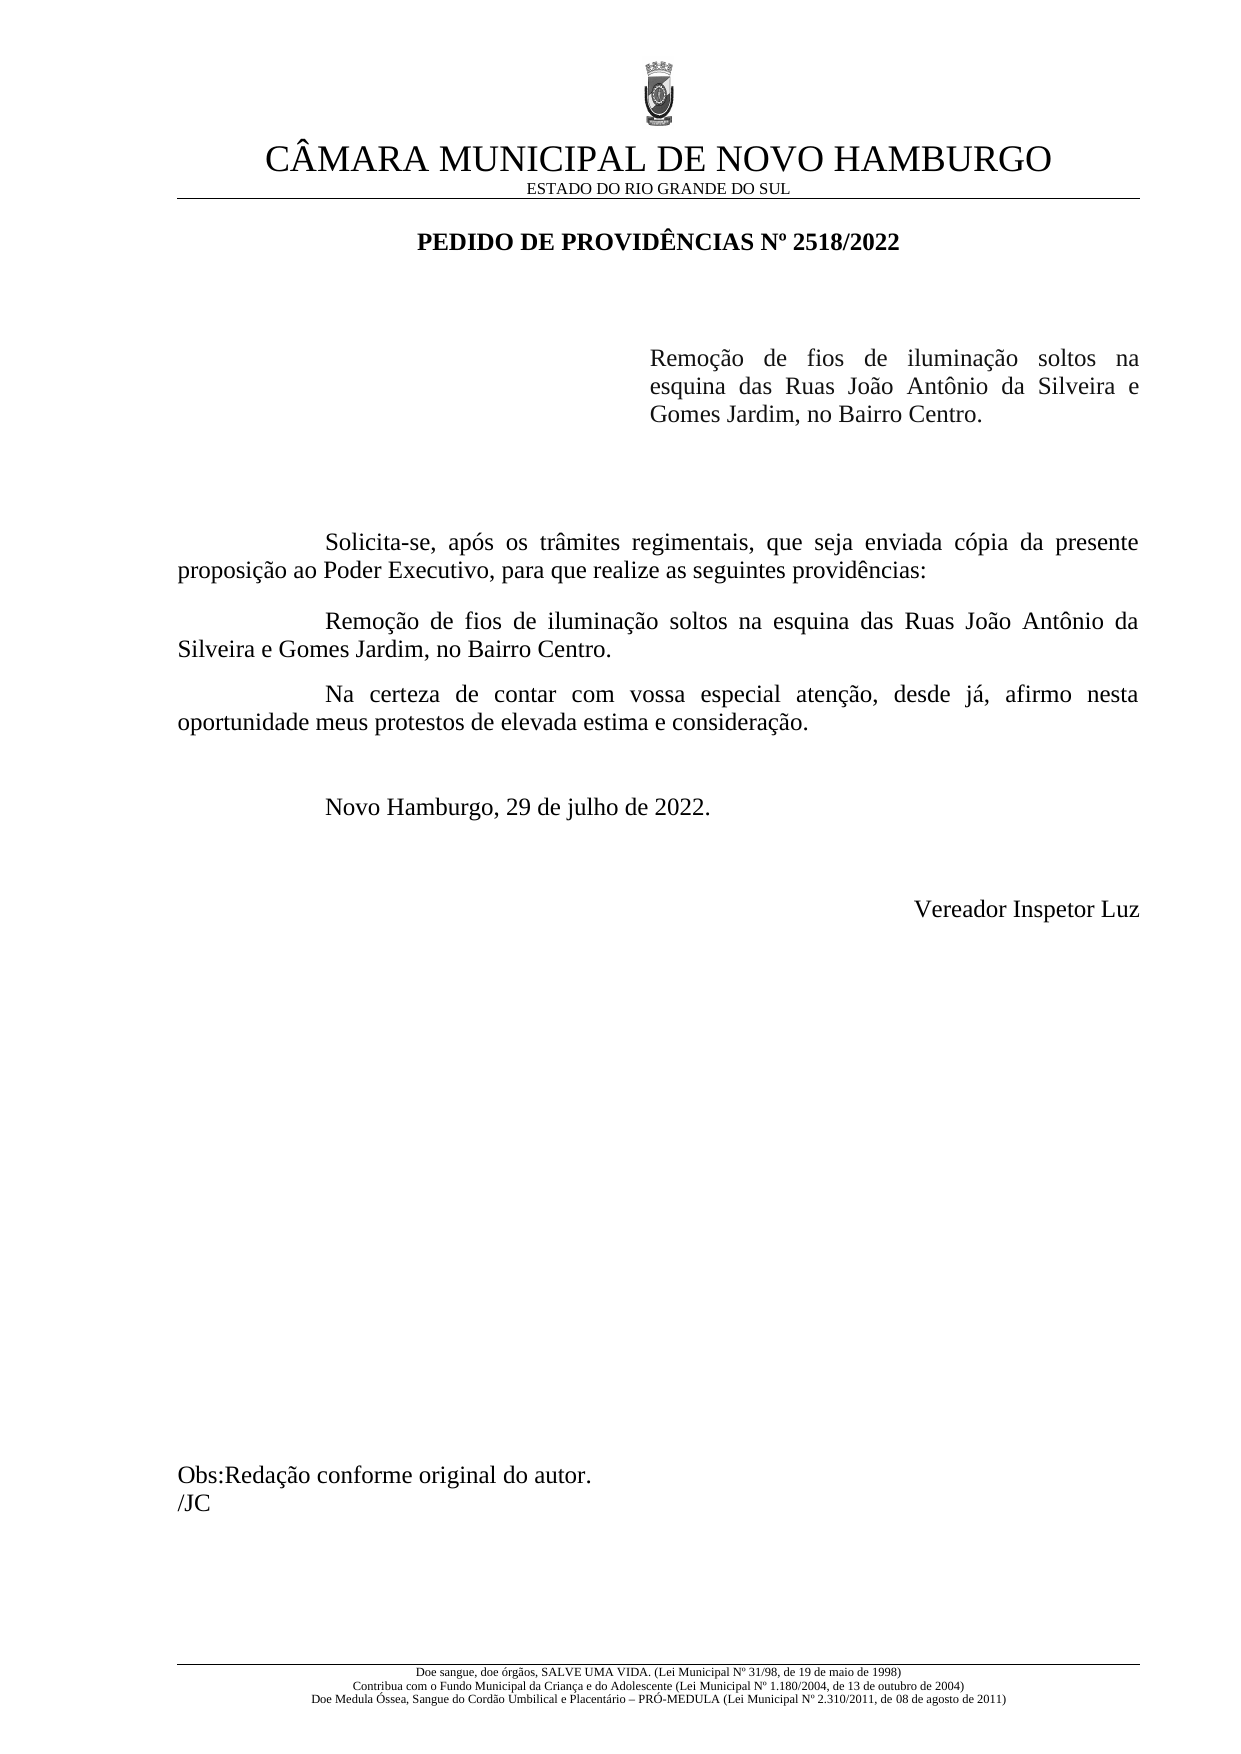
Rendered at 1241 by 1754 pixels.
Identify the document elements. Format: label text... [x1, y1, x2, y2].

text Na certeza de contar com vossa especial atenção, desde já, afirmo nesta oportunidade meus protestos de elevada estima e consideração. [177, 680, 1140, 736]
text Novo Hamburgo, 29 de julho de 2022. [177, 793, 1140, 821]
text PEDIDO DE PROVIDÊNCIAS Nº 2518/2022 [177, 228, 1140, 256]
text Remoção de fios de iluminação soltos na esquina das Ruas João Antônio da Silveira e Gomes Jardim, no Bairro Centro. [177, 607, 1140, 662]
text Remoção de fios de iluminação soltos na esquina das Ruas João Antônio da Silveira e Gomes Jardim, no Bairro Centro. [649, 344, 1140, 428]
text Solicita-se, após os trâmites regimentais, que seja enviada cópia da presente proposição ao Poder Executivo, para que realize as seguintes providências: [177, 528, 1140, 583]
text /JC [177, 1489, 1140, 1517]
text Vereador Inspetor Luz [177, 895, 1140, 923]
text Obs:Redação conforme original do autor. [177, 1461, 1140, 1489]
